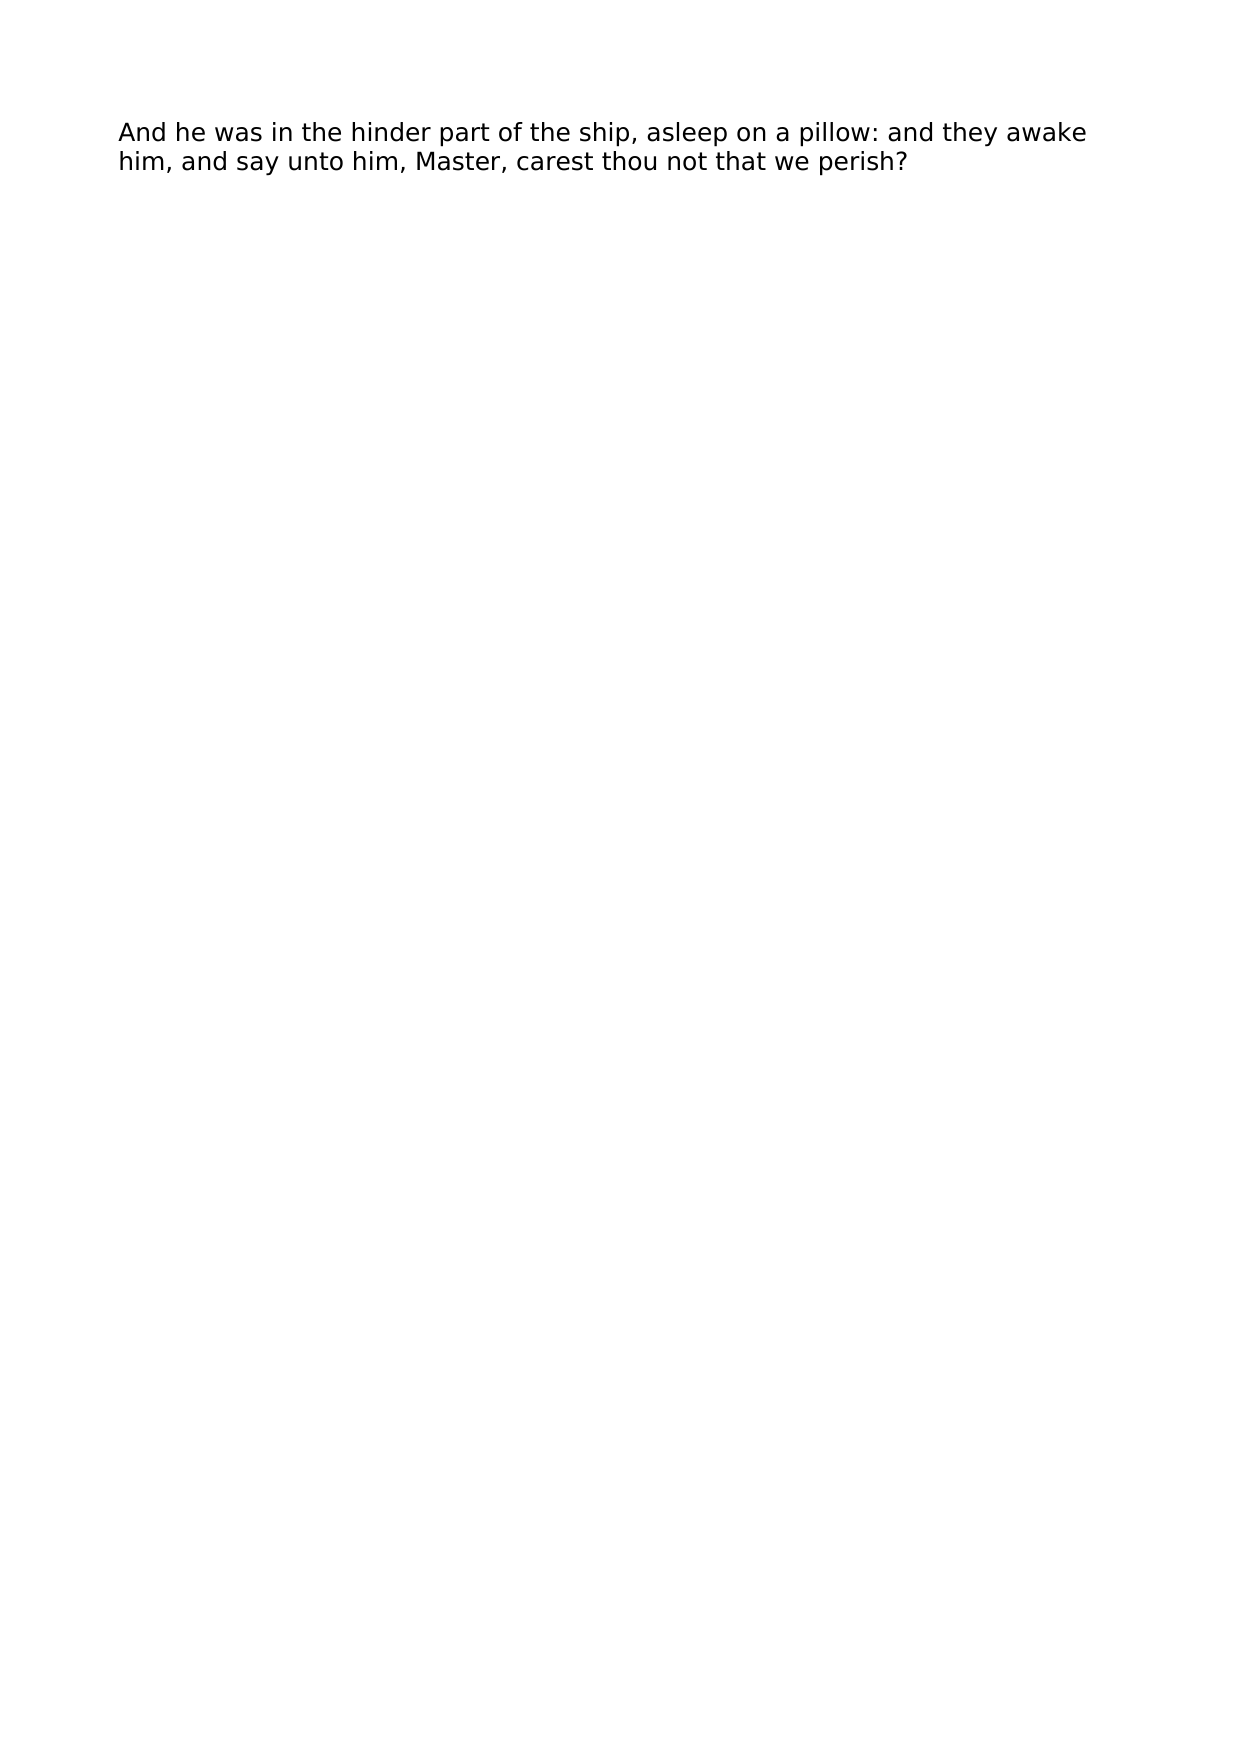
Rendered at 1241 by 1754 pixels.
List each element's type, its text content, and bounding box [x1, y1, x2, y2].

text And he was in the hinder part of the ship, asleep on a pillow: and they awake him, and say unto him, Master, carest thou not that we perish? [118, 118, 1122, 176]
